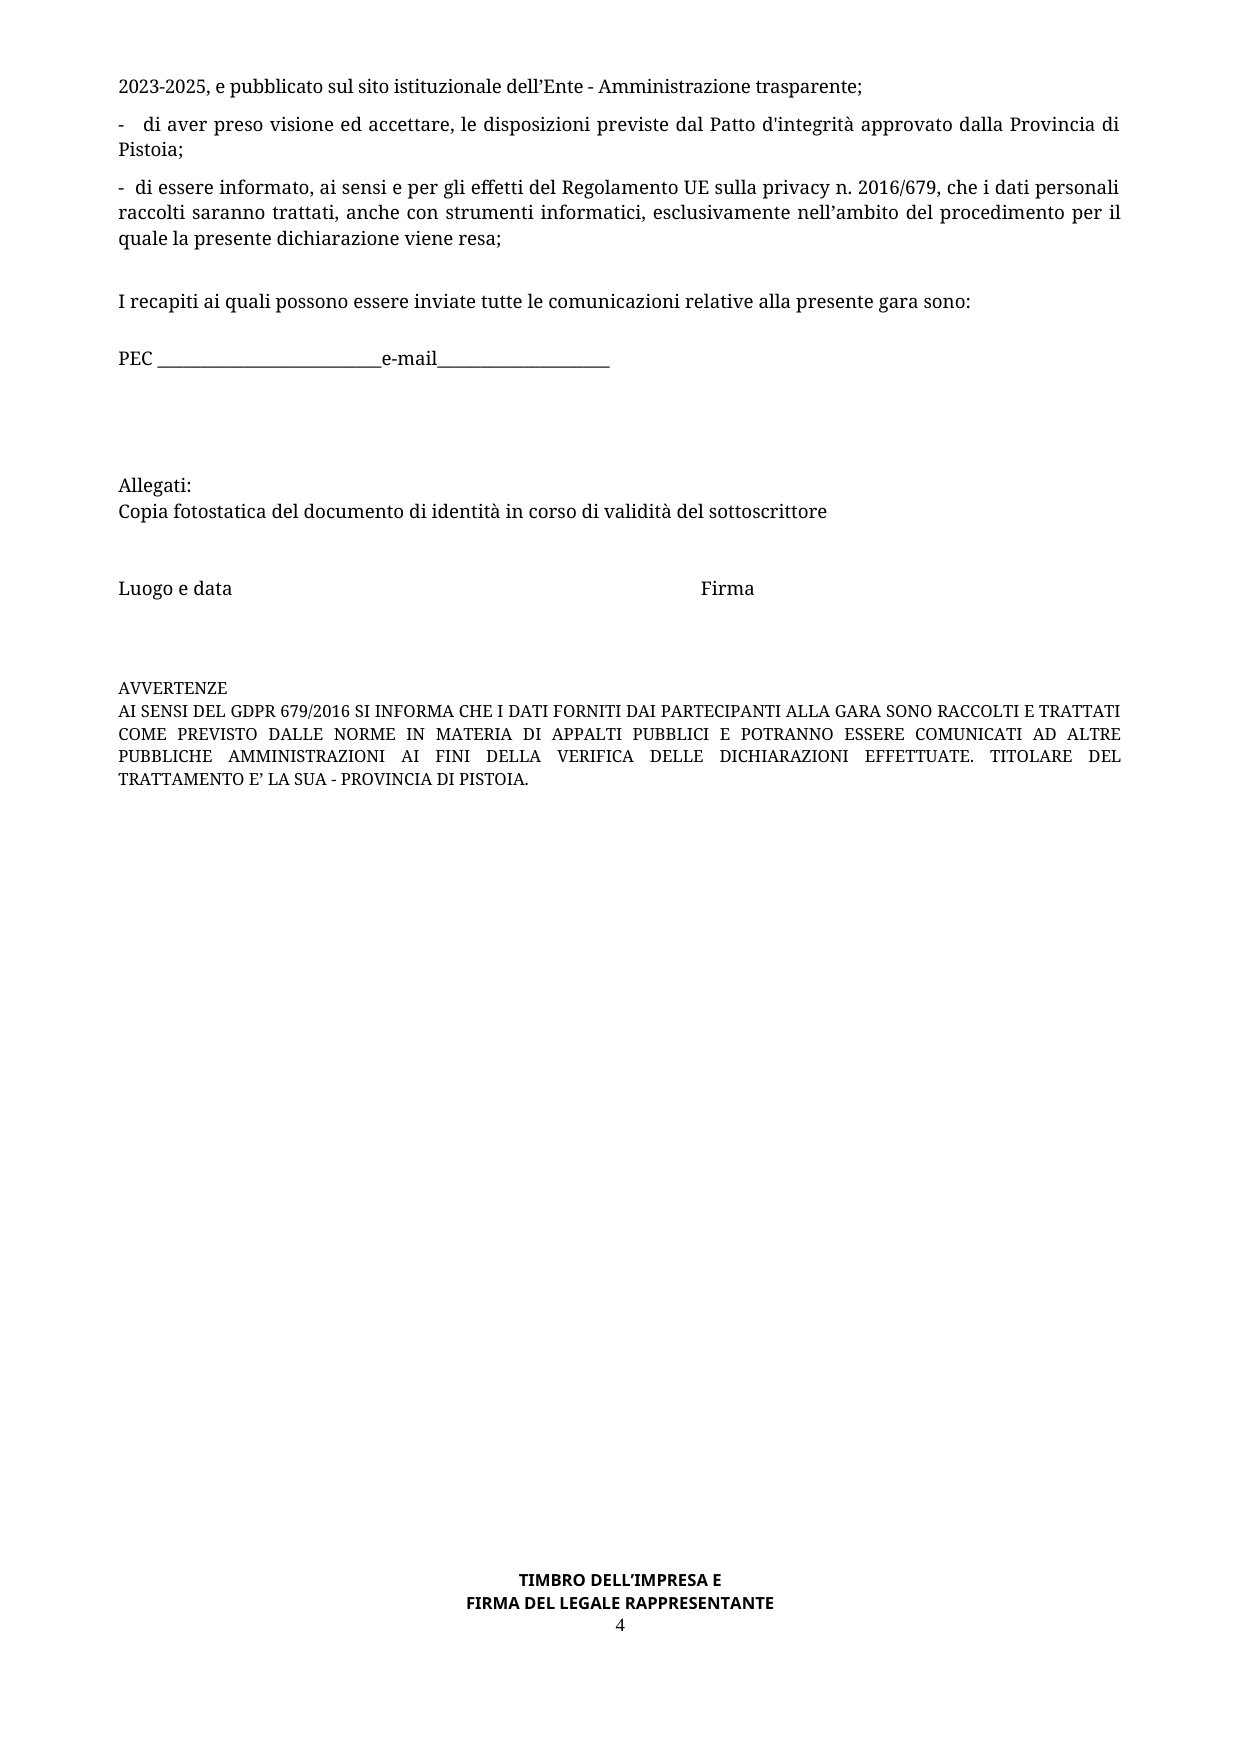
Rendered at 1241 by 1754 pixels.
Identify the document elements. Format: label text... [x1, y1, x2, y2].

text AI SENSI DEL GDPR 679/2016 SI INFORMA CHE I DATI FORNITI DAI PARTECIPANTI ALLA GARA SONO RACCOLTI E TRATTATI COME PREVISTO DALLE NORME IN MATERIA DI APPALTI PUBBLICI E POTRANNO ESSERE COMUNICATI AD ALTRE PUBBLICHE AMMINISTRAZIONI AI FINI DELLA VERIFICA DELLE DICHIARAZIONI EFFETTUATE. TITOLARE DEL TRATTAMENTO E’ LA SUA - PROVINCIA DI PISTOIA. [118, 699, 1122, 790]
text I recapiti ai quali possono essere inviate tutte le comunicazioni relative alla presente gara sono: [118, 288, 1122, 314]
text 2023-2025, E PUBBLICATO SUL SITO ISTITUZIONALE DELL’ENTE - AMMINISTRAZIONE TRASPARENTE; [118, 74, 1122, 99]
text AVVERTENZE [118, 677, 1122, 699]
text - di aver preso visione ed accettare, le disposizioni previste dal Patto d'integrità approvato dalla Provincia di Pistoia; [118, 111, 1122, 162]
text Allegati: [118, 473, 1122, 498]
text - di essere informato, ai sensi e per gli effetti del Regolamento UE sulla privacy n. 2016/679, che i dati personali raccolti saranno trattati, anche con strumenti informatici, esclusivamente nell’ambito del procedimento per il quale la presente dichiarazione viene resa; [118, 174, 1122, 251]
text Luogo e data Firma [118, 575, 1122, 600]
text Copia fotostatica del documento di identità in corso di validità del sottoscrittore [118, 498, 1122, 524]
text PEC __________________________e-mail____________________ [118, 345, 1122, 371]
